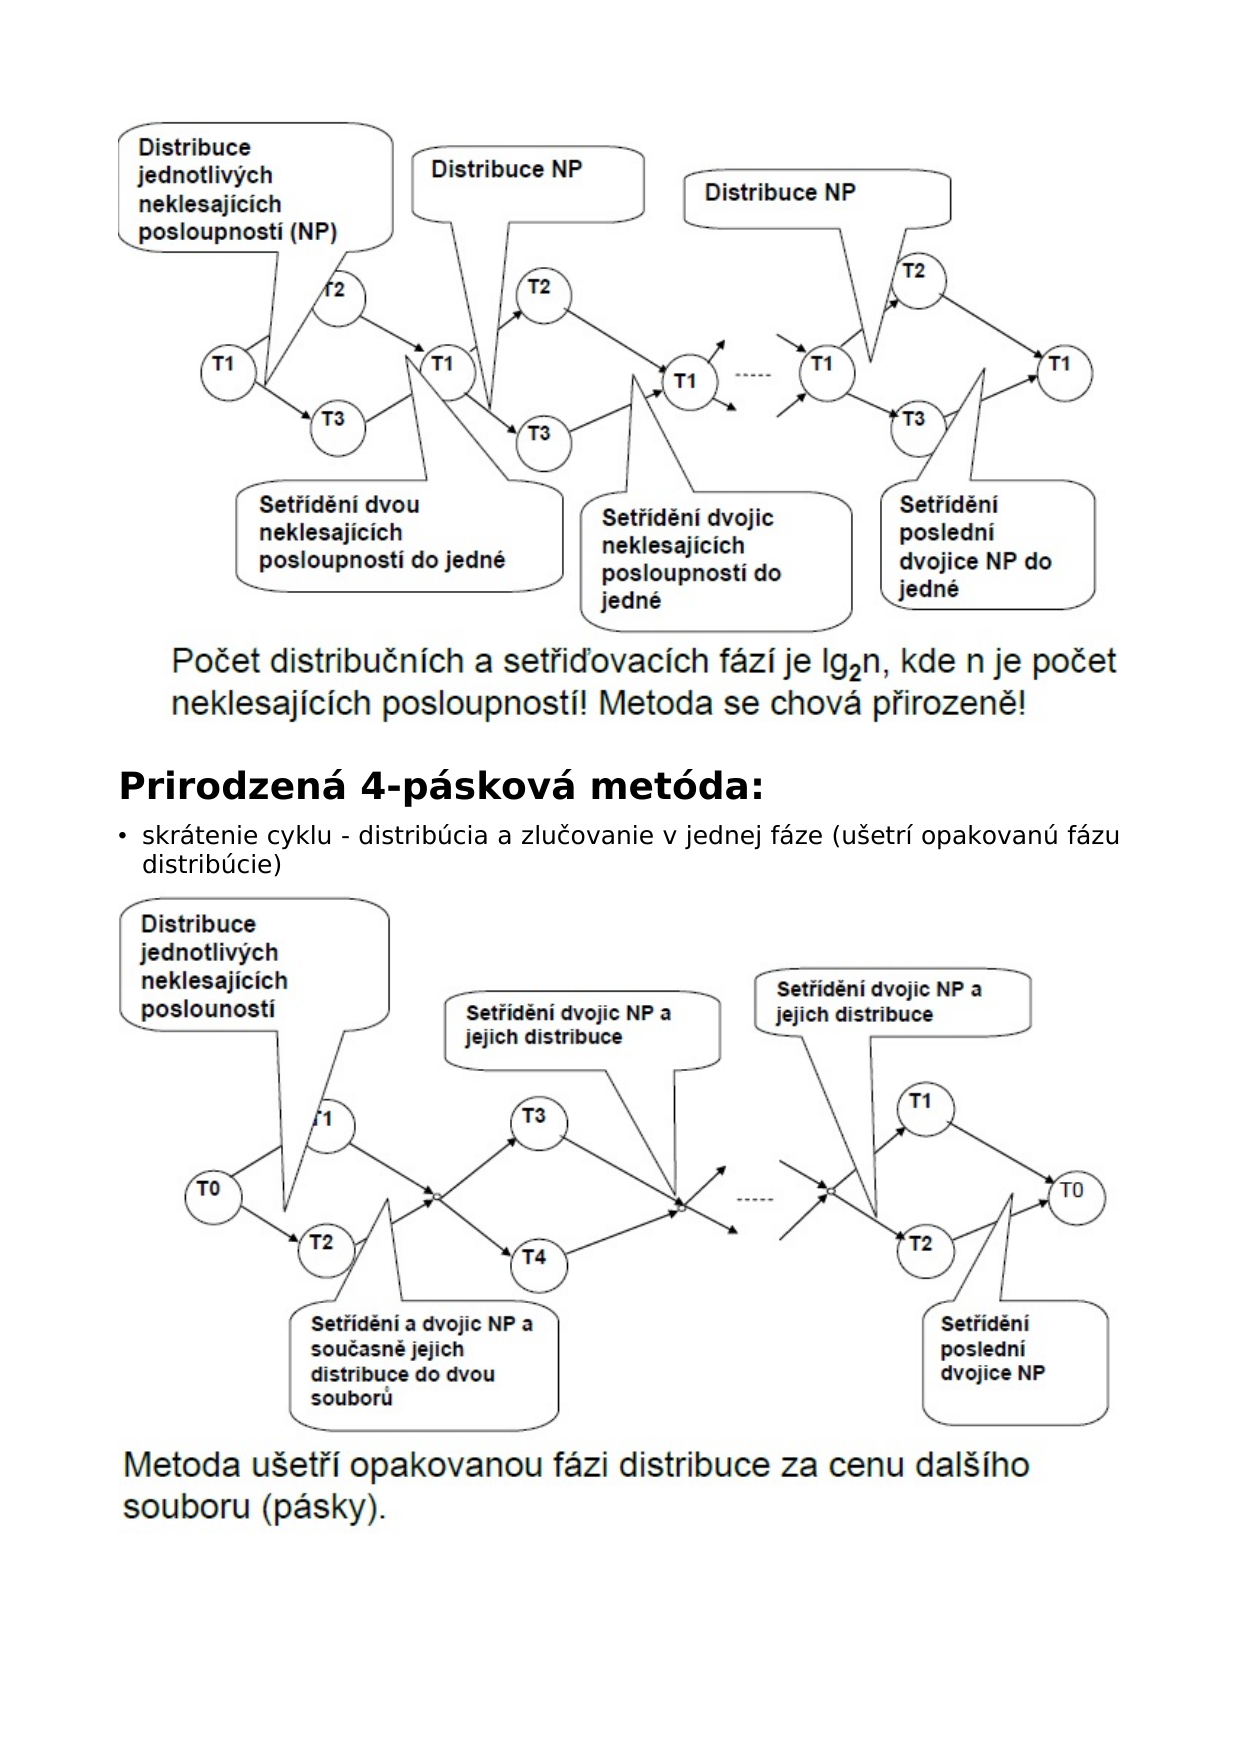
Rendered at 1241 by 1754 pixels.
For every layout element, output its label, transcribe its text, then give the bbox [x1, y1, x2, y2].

subtitle Prirodzená 4-pásková metóda: [118, 765, 1122, 808]
picture [118, 118, 1123, 728]
picture [118, 891, 1123, 1535]
list skrátenie cyklu - distribúcia a zlučovanie v jednej fáze (ušetrí opakovanú fázu distribúcie) [118, 821, 1122, 879]
